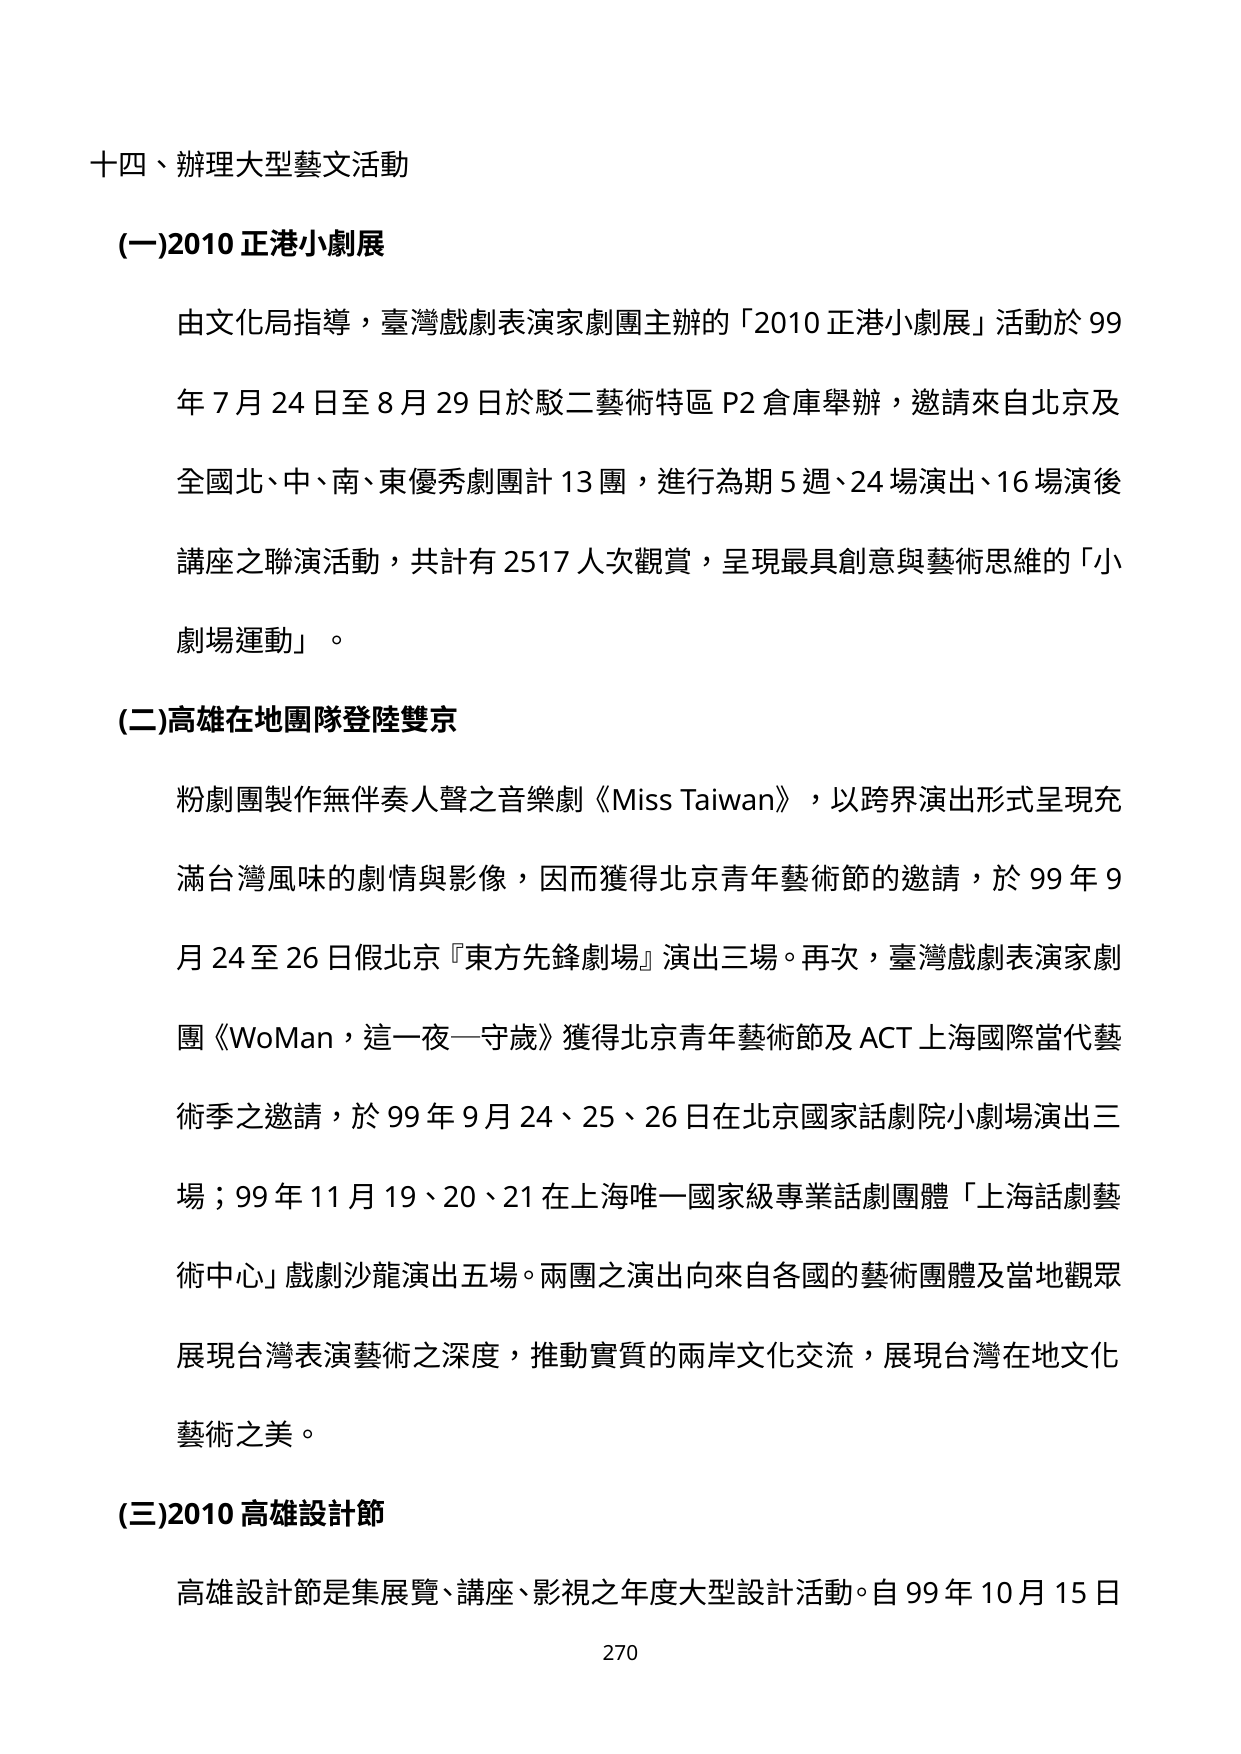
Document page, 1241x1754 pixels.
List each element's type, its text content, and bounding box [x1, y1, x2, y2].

text (二)高雄在地團隊登陸雙京 [118, 678, 1122, 758]
text (一)2010正港小劇展 [118, 202, 1122, 282]
text 十四、辦理大型藝文活動 [89, 123, 1122, 202]
text 高雄設計節是集展覽、講座、影視之年度大型設計活動。自99年10月15日起到11月28日止，在駁二藝術特區盛大舉行。今年主題以「設計能」為架構，規劃出「設計能大秀」、「設計能大鳴」、「設計能大匯」、「設計能大視」、「設計能大街」、「設計能大賣」六大活動，共吸引30,619人參觀，創下540萬之票房。 [176, 1552, 1122, 1631]
text 由文化局指導，臺灣戲劇表演家劇團主辦的「2010正港小劇展」活動於 99年7月24日至8月29日於駁二藝術特區P2倉庫舉辦，邀請來自北京及全國北、中、南、東優秀劇團計13團，進行為期5週、24場演出、16場演後講座之聯演活動，共計有2517人次觀賞，呈現最具創意與藝術思維的「小劇場運動」。 [176, 282, 1122, 678]
text (三)2010高雄設計節 [118, 1472, 1122, 1552]
text 粉劇團製作無伴奏人聲之音樂劇《Miss Taiwan》，以跨界演出形式呈現充滿台灣風味的劇情與影像，因而獲得北京青年藝術節的邀請，於99年9月24至26日假北京『東方先鋒劇場』演出三場。再次，臺灣戲劇表演家劇團《WoMan，這一夜─守歲》獲得北京青年藝術節及ACT上海國際當代藝術季之邀請，於99年 9月24、25、26日在北京國家話劇院小劇場演出三場；99年11月19、20、21在上海唯一國家級專業話劇團體「上海話劇藝術中心」戲劇沙龍演出五場。兩團之演出向來自各國的藝術團體及當地觀眾展現台灣表演藝術之深度，推動實質的兩岸文化交流，展現台灣在地文化藝術之美。 [176, 758, 1122, 1472]
